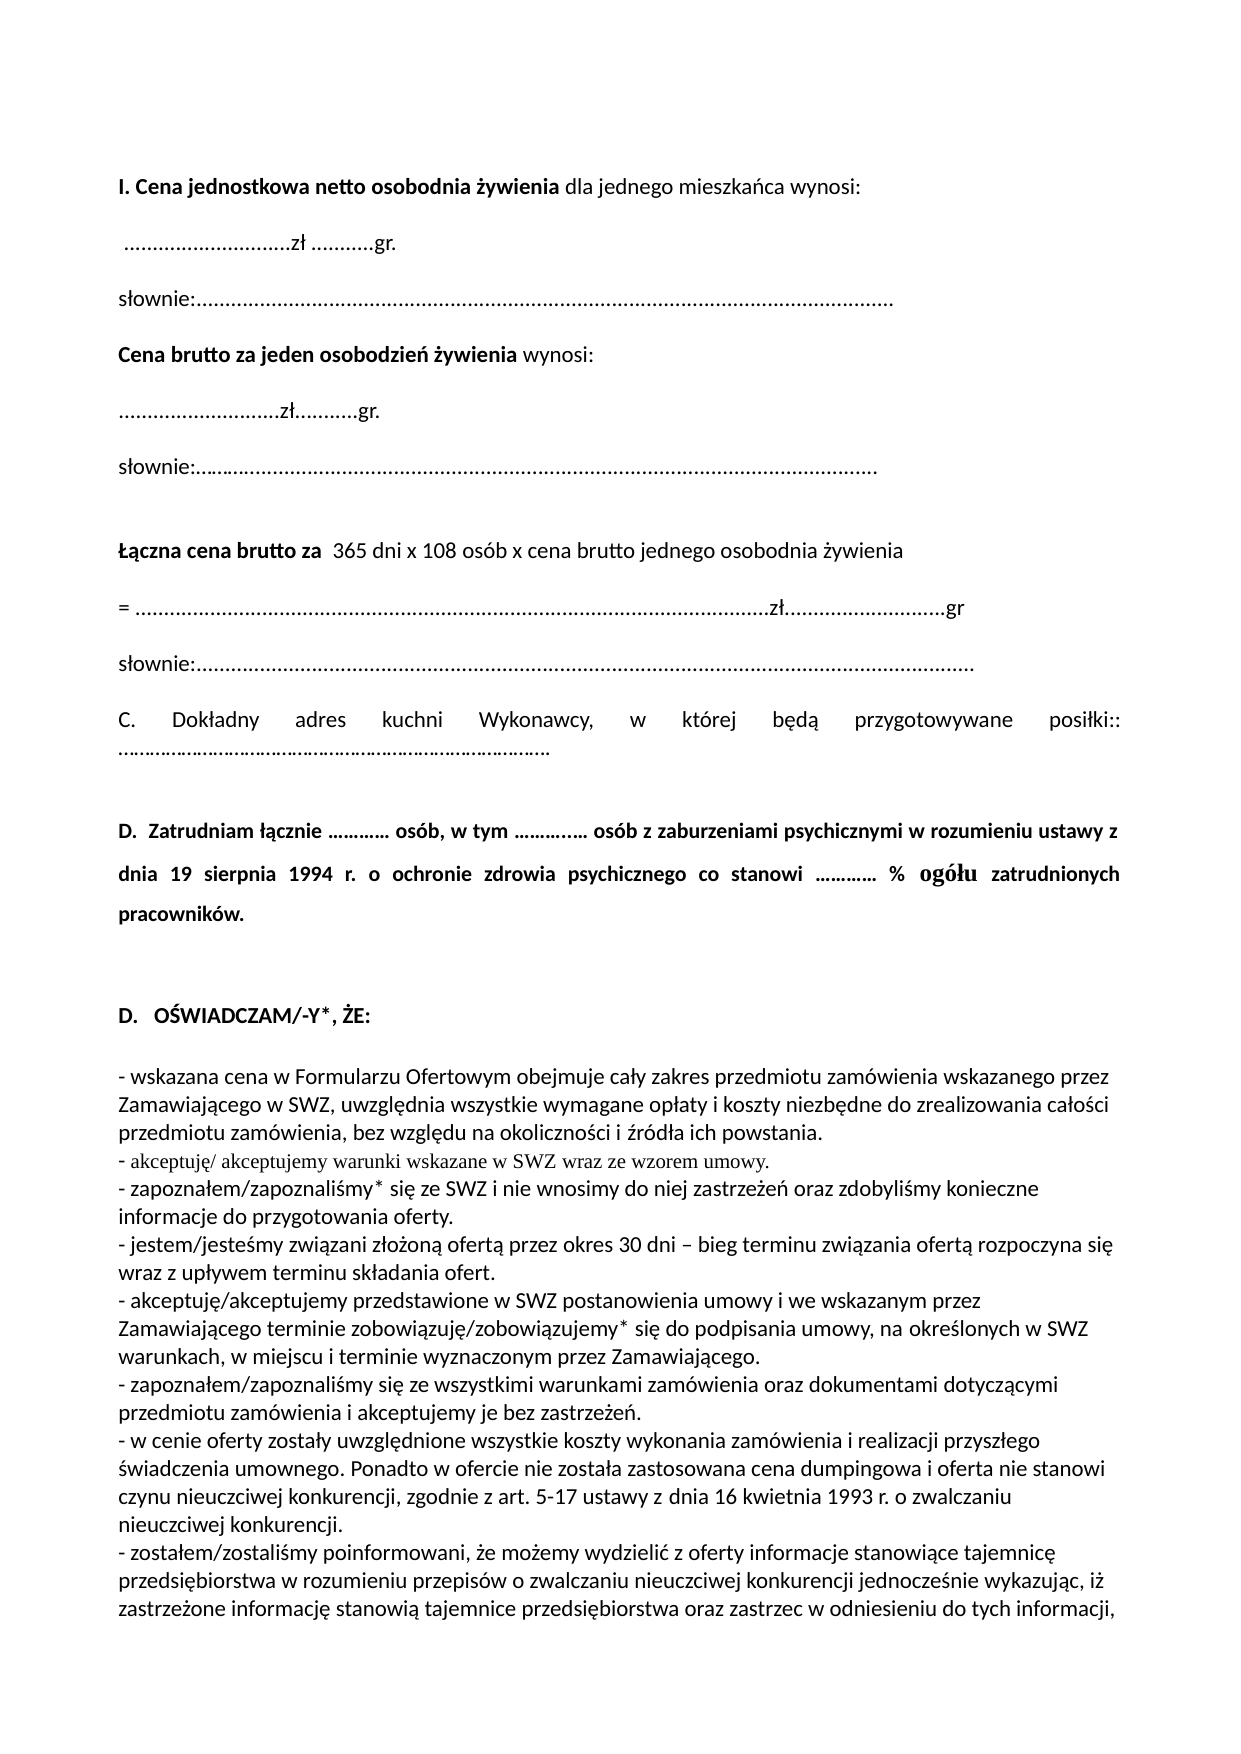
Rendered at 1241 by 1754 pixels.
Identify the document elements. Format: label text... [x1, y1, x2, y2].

text ............................zł...........gr. [118, 396, 1122, 424]
list - jestem/jesteśmy związani złożoną ofertą przez okres 30 dni – bieg terminu związania ofertą rozpoczyna się wraz z upływem terminu składania ofert. [118, 1230, 1122, 1286]
text D. Zatrudniam łącznie ………… osób, w tym ………..… osób z zaburzeniami psychicznymi w rozumieniu ustawy z dnia 19 sierpnia 1994 r. o ochronie zdrowia psychicznego co stanowi ………… % ogółu zatrudnionych pracowników. [118, 817, 1120, 927]
text C. Dokładny adres kuchni Wykonawcy, w której będą przygotowywane posiłki::………………………………………………………………………. [118, 705, 1122, 761]
text słownie:....................................................................................................................................... [118, 649, 1122, 677]
text słownie:......................................................................................................................... [118, 284, 1122, 312]
list - wskazana cena w Formularzu Ofertowym obejmuje cały zakres przedmiotu zamówienia wskazanego przez Zamawiającego w SWZ, uwzględnia wszystkie wymagane opłaty i koszty niezbędne do zrealizowania całości przedmiotu zamówienia, bez względu na okoliczności i źródła ich powstania. [118, 1062, 1122, 1146]
text = ..............................................................................................................zł............................gr [118, 593, 1122, 621]
list - zostałem/zostaliśmy poinformowani, że możemy wydzielić z oferty informacje stanowiące tajemnicę przedsiębiorstwa w rozumieniu przepisów o zwalczaniu nieuczciwej konkurencji jednocześnie wykazując, iż zastrzeżone informację stanowią tajemnice przedsiębiorstwa oraz zastrzec w odniesieniu do tych informacji, [118, 1538, 1122, 1622]
text Cena brutto za jeden osobodzień żywienia wynosi: [118, 340, 1122, 368]
text I. Cena jednostkowa netto osobodnia żywienia dla jednego mieszkańca wynosi: [118, 172, 1122, 200]
list - w cenie oferty zostały uwzględnione wszystkie koszty wykonania zamówienia i realizacji przyszłego świadczenia umownego. Ponadto w ofercie nie została zastosowana cena dumpingowa i oferta nie stanowi czynu nieuczciwej konkurencji, zgodnie z art. 5-17 ustawy z dnia 16 kwietnia 1993 r. o zwalczaniu nieuczciwej konkurencji. [118, 1426, 1122, 1538]
list - zapoznałem/zapoznaliśmy* się ze SWZ i nie wnosimy do niej zastrzeżeń oraz zdobyliśmy konieczne informacje do przygotowania oferty. [118, 1174, 1122, 1230]
list - akceptuję/akceptujemy przedstawione w SWZ postanowienia umowy i we wskazanym przez Zamawiającego terminie zobowiązuję/zobowiązujemy* się do podpisania umowy, na określonych w SWZ warunkach, w miejscu i terminie wyznaczonym przez Zamawiającego. [118, 1286, 1122, 1370]
text D. OŚWIADCZAM/-Y*, ŻE: [118, 1001, 1122, 1029]
text .............................zł ...........gr. [118, 228, 1122, 256]
list - akceptuję/ akceptujemy warunki wskazane w SWZ wraz ze wzorem umowy. [118, 1146, 1122, 1174]
text słownie:……….............................................................................................................. [118, 452, 1122, 481]
list - zapoznałem/zapoznaliśmy się ze wszystkimi warunkami zamówienia oraz dokumentami dotyczącymi przedmiotu zamówienia i akceptujemy je bez zastrzeżeń. [118, 1370, 1122, 1426]
text Łączna cena brutto za 365 dni x 108 osób x cena brutto jednego osobodnia żywienia [118, 537, 1122, 564]
